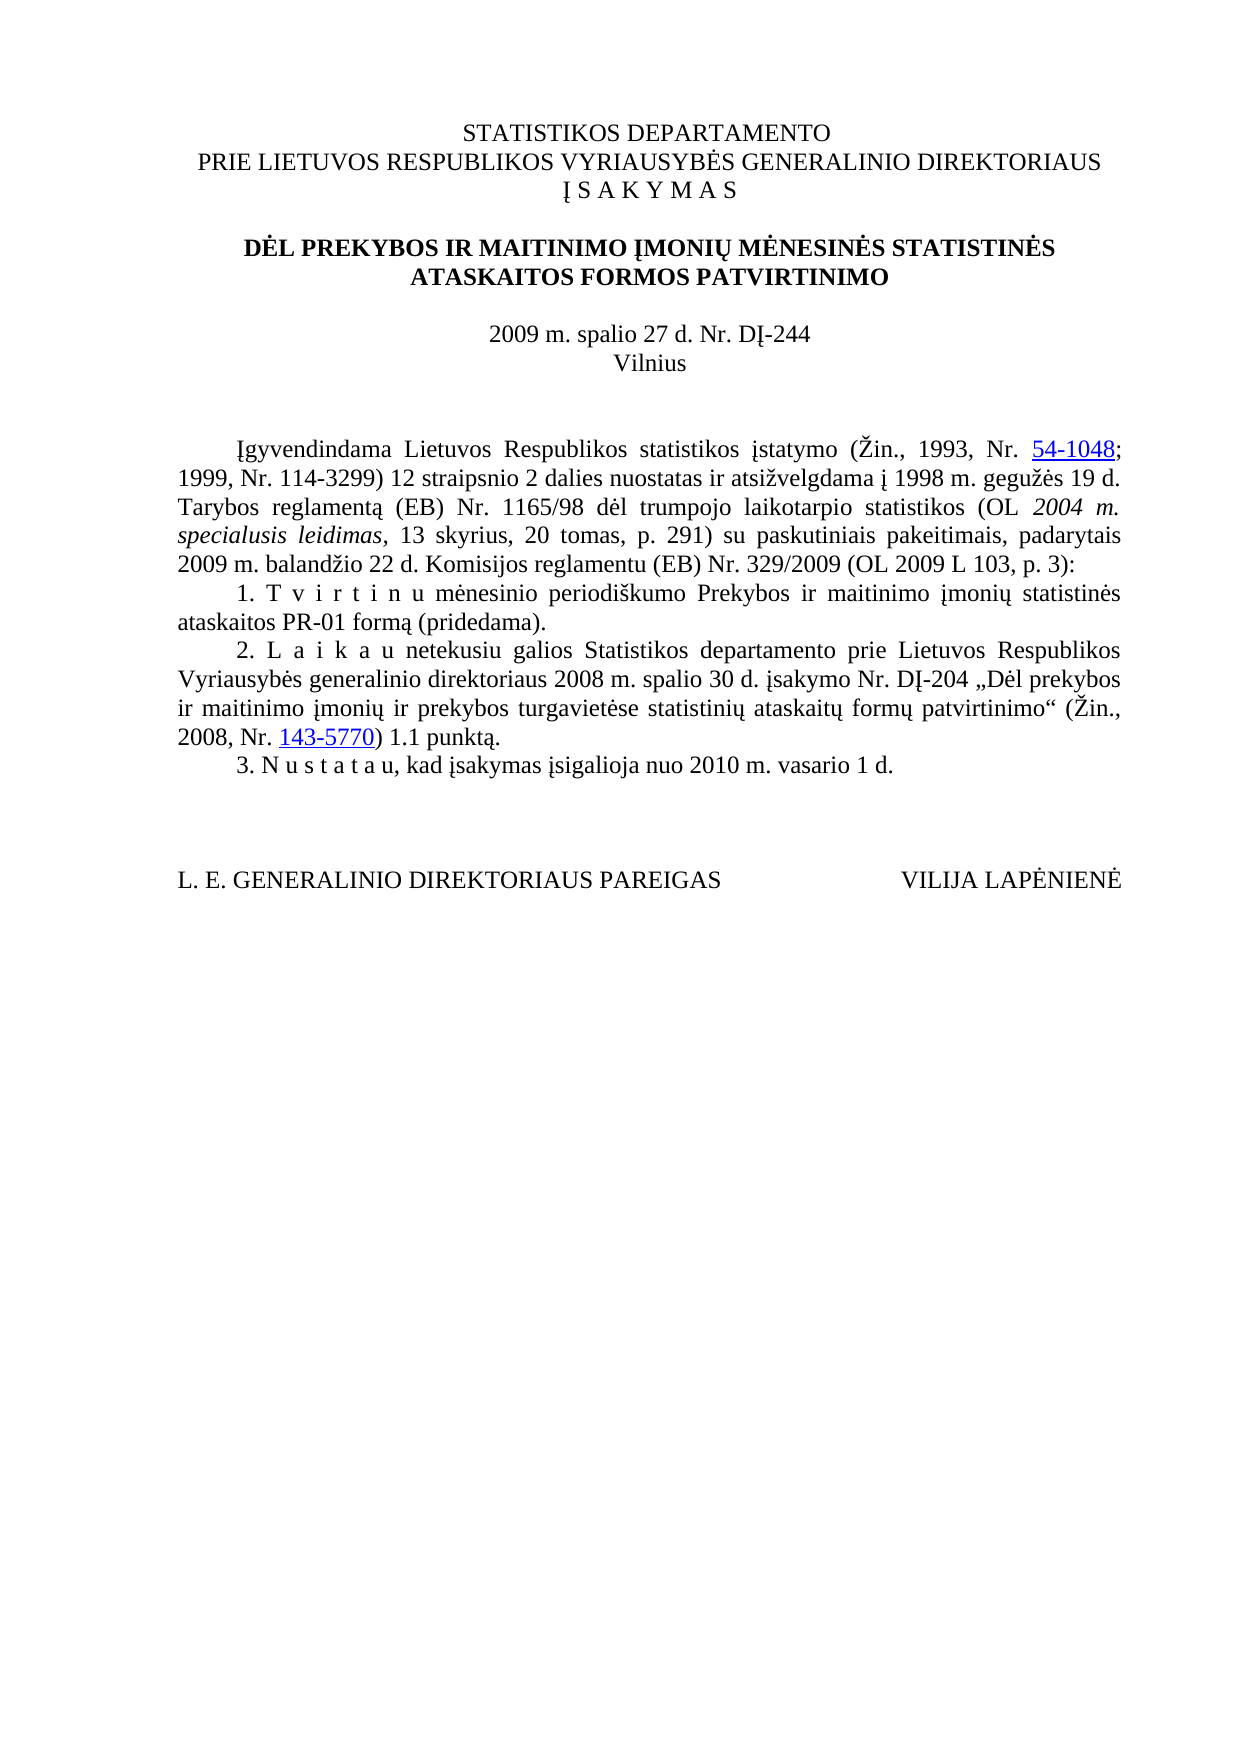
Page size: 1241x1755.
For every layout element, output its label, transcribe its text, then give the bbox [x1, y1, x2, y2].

text 3. N u s t a t a u, kad įsakymas įsigalioja nuo 2010 m. vasario 1 d. [177, 751, 1122, 779]
text STATISTIKOS DEPARTAMENTO [177, 118, 1122, 147]
text 1. T v i r t i n u mėnesinio periodiškumo Prekybos ir maitinimo įmonių statistinės ataskaitos PR-01 formą (pridedama). [177, 578, 1122, 636]
text 2. L a i k a u netekusiu galios Statistikos departamento prie Lietuvos Respublikos Vyriausybės generalinio direktoriaus 2008 m. spalio 30 d. įsakymo Nr. DĮ-204 „Dėl prekybos ir maitinimo įmonių ir prekybos turgavietėse statistinių ataskaitų formų patvirtinimo“ (Žin., 2008, Nr. 143-5770) 1.1 punktą. [177, 636, 1122, 751]
text PRIE LIETUVOS RESPUBLIKOS VYRIAUSYBĖS GENERALINIO DIREKTORIAUS [177, 147, 1122, 176]
text Įgyvendindama Lietuvos Respublikos statistikos įstatymo (Žin., 1993, Nr. 54-1048; 1999, Nr. 114-3299) 12 straipsnio 2 dalies nuostatas ir atsižvelgdama į 1998 m. gegužės 19 d. Tarybos reglamentą (EB) Nr. 1165/98 dėl trumpojo laikotarpio statistikos (OL 2004 m. specialusis leidimas, 13 skyrius, 20 tomas, p. 291) su paskutiniais pakeitimais, padarytais 2009 m. balandžio 22 d. Komisijos reglamentu (EB) Nr. 329/2009 (OL 2009 L 103, p. 3): [177, 434, 1122, 578]
text Vilnius [177, 348, 1122, 377]
text L. e. generalinio direktoriaus pareigas Vilija Lapėnienė [177, 866, 1122, 894]
text 2009 m. spalio 27 d. Nr. DĮ-244 [177, 319, 1122, 348]
text DĖL PREKYBOS IR MAITINIMO ĮMONIŲ MĖNESINĖS STATISTINĖS ATASKAITOS FORMOS PATVIRTINIMO [177, 233, 1122, 291]
text Į S A K Y M A S [177, 176, 1122, 204]
